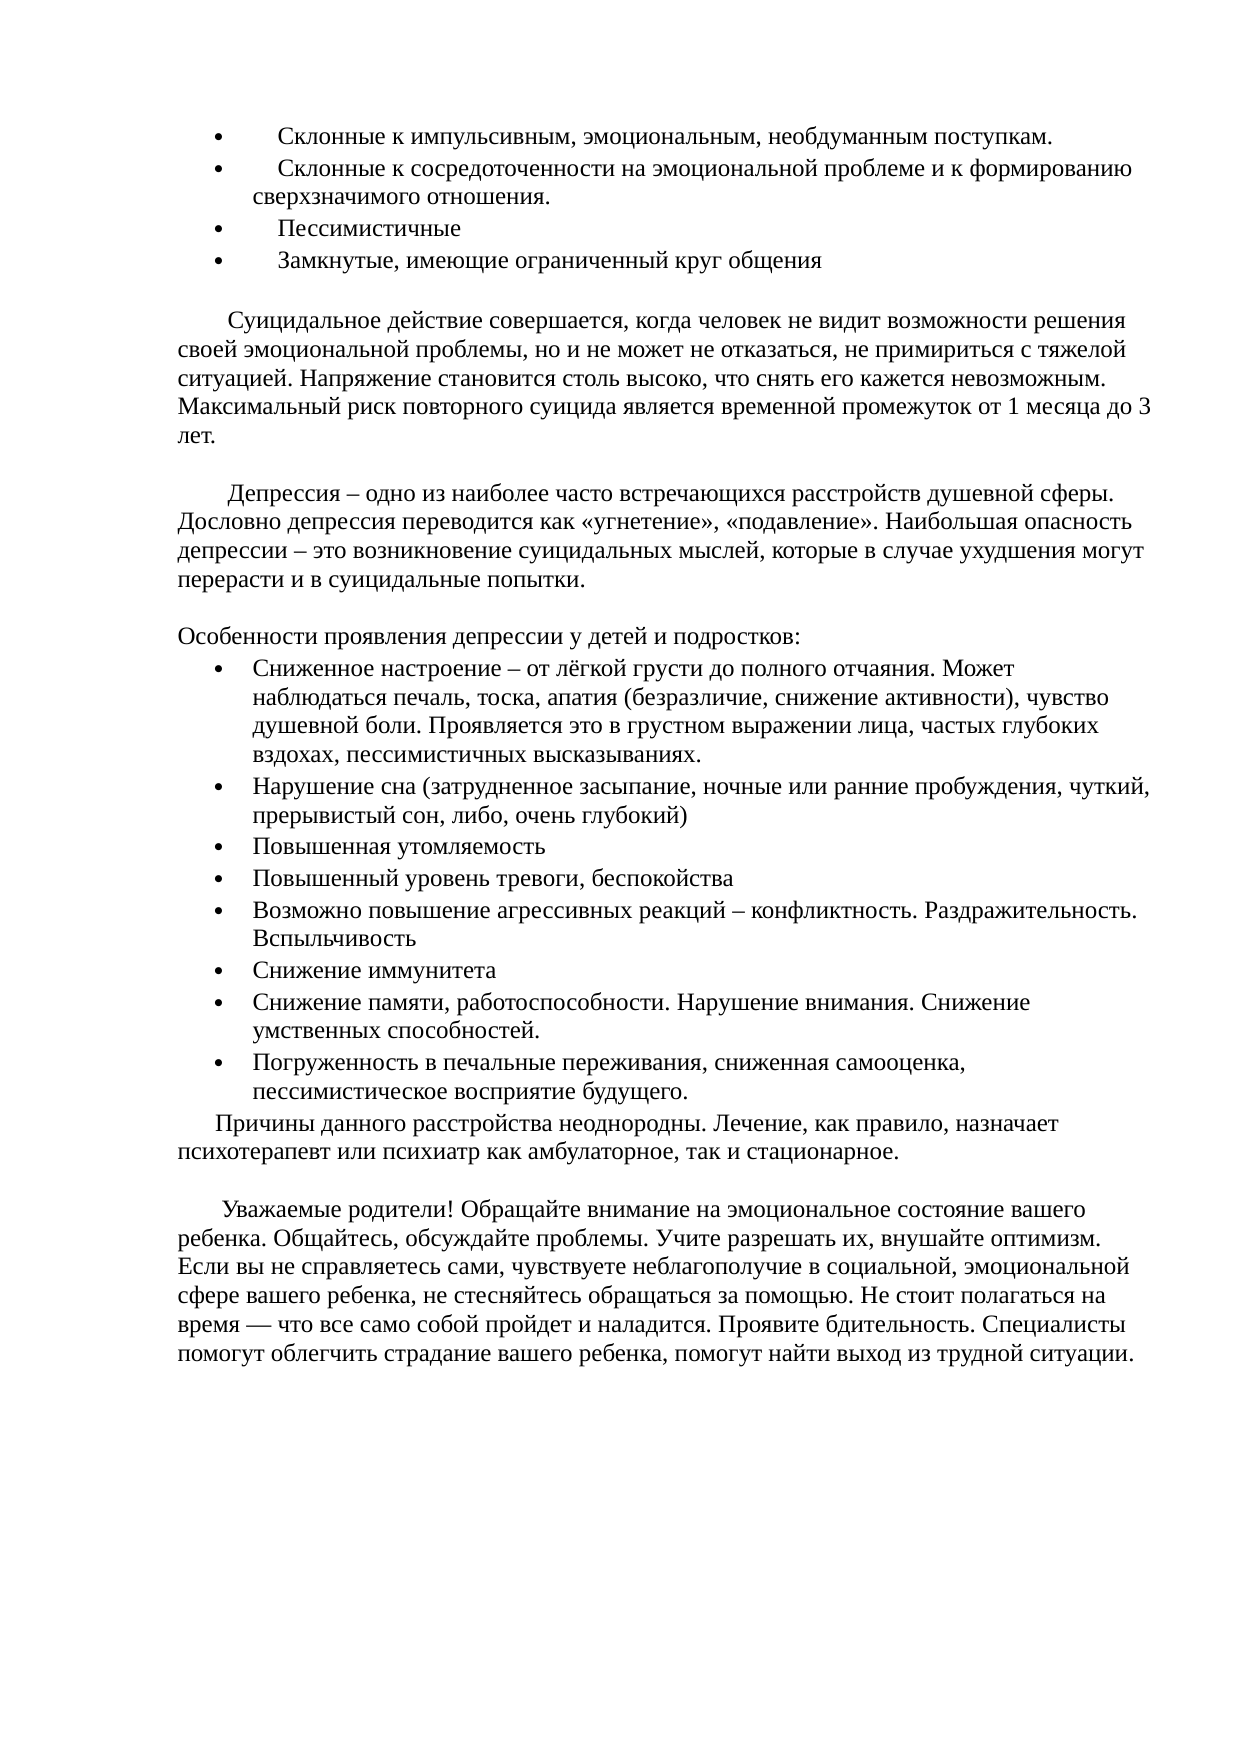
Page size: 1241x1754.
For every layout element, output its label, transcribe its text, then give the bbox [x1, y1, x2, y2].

table_header По мировым данным, большой процент суицидальных попыток совершаются в молодом возрасте. Специалисты разделяют такие попытки на: истинные демонстративные шантажные Число демонстративных попыток в 10-15 раз больше чем завершенных. Целью демонстративных, шантажных попыток является стремление добиться определенной цели, либо стремление обратить на себя внимание. Также это может быть ярким выражением протеста против трудной, тяжелой для человека ситуации. У детей и подростков понятие о смерти еще не зрелое, а способов конструктивного разрешения трудных жизненных ситуаций еще не достаточно в силу небогатого жизненного опыта. Им кажется, ситуация тупиковая и только лишив себя жизни, можно облегчить свое страдание или разрешить какие-то вопросы в свою пользу. И суицид – это крик о помощи! Есть еще один не маловажный фактор — это влияние окружающих сверстников. Иногда подросток совершает суицидальную попытку «за кампанию», т.е. решение не обдуманно, а продиктовано готовностью поддержать друзей, стремлением быть «как все». Следует помнить, что любая суицидальная попытка чрезвычайна опасна! Во-первых, это может завершиться действительно смертью. Это может стать способом решения различных проблем. По сути, это манипулирование другими людьми. И любая проблема становится игрой со смертью. Это может быть также экстремальным, щекочущем нервы, своеобразным развлечением, снятием напряжения. И подростки, в данном случае делают порезы или излишне рискуют (например, встают на подоконник, демонстрируют желание выпить какие-то лекарства или токсические вещества). И, наконец, игры со смертью, могут перерасти в постоянное саморазрушающее поведение, а это наркотики, алкоголь, постоянное стремление рисковать. Наиболее опасными являются истинные суицидальные попытки. Здесь речь идет о тяжелых душевных переживаниях, сильном стрессе, выраженной депрессии. Истинными причинами суицида могут быть: трудности в сфере человеческих отношений; отчужденность от социальной среды – подростка не принимают сверстники. Возникает ощущение одиночества, отчуждение. Страдание является очень сильным, так как не удовлетворяются возрастные потребности в понимании, принятии; насилие – как физическое, так и моральное. Тогда возникает ощущение безысходности, напряжения; сильный стресс – в частности, смерть или расставание с близким человеком. По сути, истинной причиной является не сама ситуация, а собственная оценка её. И эмоциональная проблема обесценивает всю жизнь. Подвержены риску суицида дети и подростки с определенными психологическими особенностями: Эмоционально чувствительные, ранимые Настойчивые в трудных ситуациях и одновременно, неспособные к компромиссам Негибкие в общении (способы взаимодействия с окружающими достаточно однотипны и прямолинейны) Склонные к импульсивным, эмоциональным, необдуманным поступкам. Склонные к сосредоточенности на эмоциональной проблеме и к формированию сверхзначимого отношения. Пессимистичные Замкнутые, имеющие ограниченный круг общения Суицидальное действие совершается, когда человек не видит возможности решения своей эмоциональной проблемы, но и не может не отказаться, не примириться с тяжелой ситуацией. Напряжение становится столь высоко, что снять его кажется невозможным. Максимальный риск повторного суицида является временной промежуток от 1 месяца до 3 лет. Депрессия – одно из наиболее часто встречающихся расстройств душевной сферы. Дословно депрессия переводится как «угнетение», «подавление». Наибольшая опасность депрессии – это возникновение суицидальных мыслей, которые в случае ухудшения могут перерасти и в суицидальные попытки. Особенности проявления депрессии у детей и подростков: Сниженное настроение – от лёгкой грусти до полного отчаяния. Может наблюдаться печаль, тоска, апатия (безразличие, снижение активности), чувство душевной боли. Проявляется это в грустном выражении лица, частых глубоких вздохах, пессимистичных высказываниях. Нарушение сна (затрудненное засыпание, ночные или ранние пробуждения, чуткий, прерывистый сон, либо, очень глубокий) Повышенная утомляемость Повышенный уровень тревоги, беспокойства Возможно повышение агрессивных реакций – конфликтность. Раздражительность. Вспыльчивость Снижение иммунитета Снижение памяти, работоспособности. Нарушение внимания. Снижение умственных способностей. Погруженность в печальные переживания, сниженная самооценка, пессимистическое восприятие будущего. Причины данного расстройства неоднородны. Лечение, как правило, назначает психотерапевт или психиатр как амбулаторное, так и стационарное. Уважаемые родители! Обращайте внимание на эмоциональное состояние вашего ребенка. Общайтесь, обсуждайте проблемы. Учите разрешать их, внушайте оптимизм. Если вы не справляетесь сами, чувствуете неблагополучие в социальной, эмоциональной сфере вашего ребенка, не стесняйтесь обращаться за помощью. Не стоит полагаться на время — что все само собой пройдет и наладится. Проявите бдительность. Специалисты помогут облегчить страдание вашего ребенка, помогут найти выход из трудной ситуации. [177, 118, 1152, 1366]
